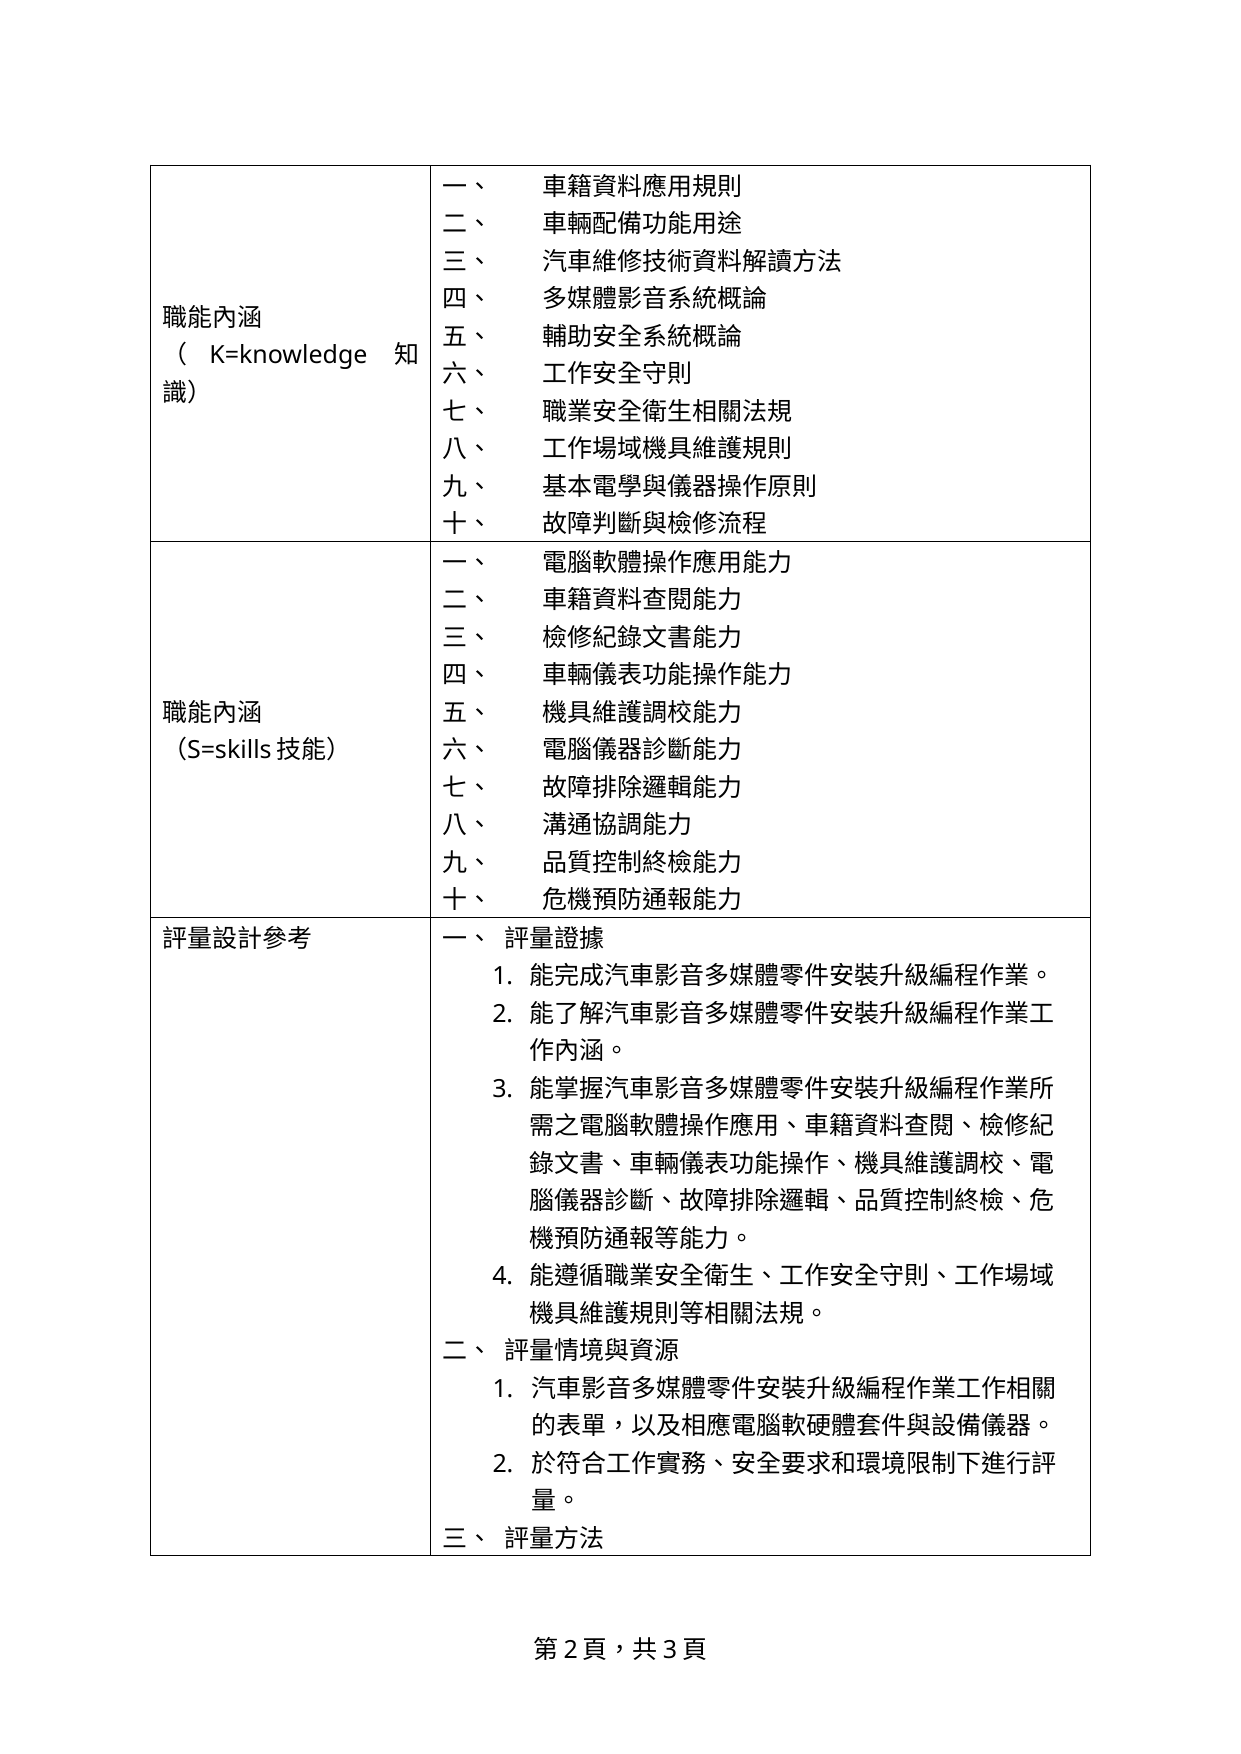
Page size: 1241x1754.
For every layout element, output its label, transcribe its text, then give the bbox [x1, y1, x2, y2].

table_cell 車籍資料應用規則 車輛配備功能用途 汽車維修技術資料解讀方法 多媒體影音系統概論 輔助安全系統概論 工作安全守則 職業安全衛生相關法規 工作場域機具維護規則 基本電學與儀器操作原則 故障判斷與檢修流程 [431, 166, 1090, 541]
table_cell 職能內涵 （K=knowledge知識） [151, 166, 430, 541]
table_cell 電腦軟體操作應用能力 車籍資料查閱能力 檢修紀錄文書能力 車輛儀表功能操作能力 機具維護調校能力 電腦儀器診斷能力 故障排除邏輯能力 溝通協調能力 品質控制終檢能力 危機預防通報能力 [431, 542, 1090, 917]
table_cell 評量證據 能完成汽車影音多媒體零件安裝升級編程作業。 能了解汽車影音多媒體零件安裝升級編程作業工作內涵。 能掌握汽車影音多媒體零件安裝升級編程作業所需之電腦軟體操作應用、車籍資料查閱、檢修紀錄文書、車輛儀表功能操作、機具維護調校、電腦儀器診斷、故障排除邏輯、品質控制終檢、危機預防通報等能力。 能遵循職業安全衛生、工作安全守則、工作場域機具維護規則等相關法規。 評量情境與資源 汽車影音多媒體零件安裝升級編程作業工作相關的表單，以及相應電腦軟硬體套件與設備儀器。 於符合工作實務、安全要求和環境限制下進行評量。 評量方法 評量者提供模擬情境，觀察受評者進行汽車影音多媒體零件安裝升級編程作業之過程。 評估受評者所提交的工作產出文件品質或證據作品集。 以書面或口頭提問方式評估受評者對車籍資料應用規則、車輛配備功能用途、汽車維修技術資料、多媒體影音系統、輔助安全系統、基本電學與儀器操作、故障判別與檢修流程之了解。 評量者設計情境題庫，評估受評者之問題處理能力。 個案討論。 受評者口頭說明或展示其所參與之汽車影音多媒體零件安裝升級編程作業的案例，評量者可評估其能力。 [431, 918, 1090, 1555]
table_cell 評量設計參考 [151, 918, 430, 1555]
table_cell 職能內涵 （S=skills技能） [151, 542, 430, 917]
